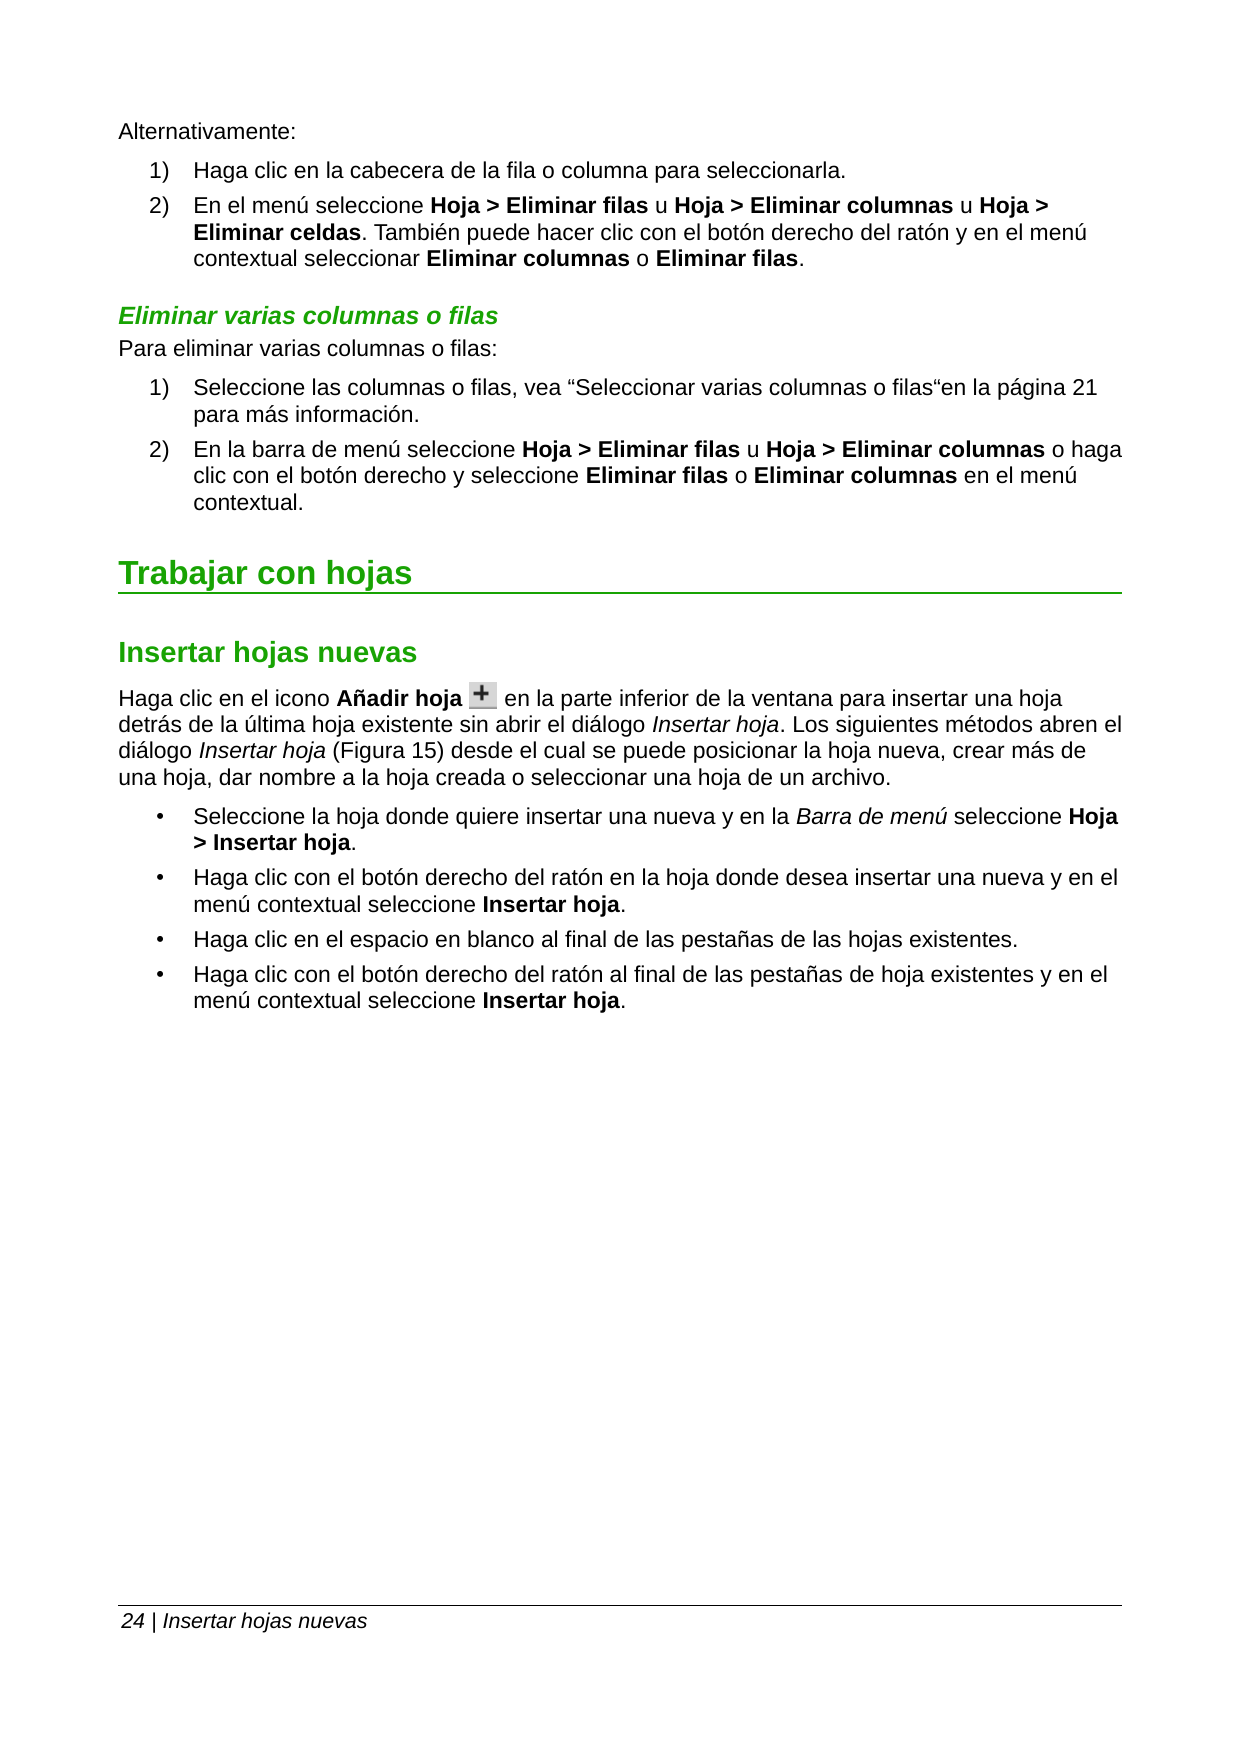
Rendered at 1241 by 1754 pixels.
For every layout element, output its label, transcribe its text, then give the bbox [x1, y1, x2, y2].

list Haga clic con el botón derecho del ratón al final de las pestañas de hoja existentes y en el menú contextual seleccione Insertar hoja. [156, 961, 1122, 1014]
subtitle Insertar hojas nuevas [118, 635, 1122, 669]
text Haga clic en el icono Añadir hoja en la parte inferior de la ventana para insertar una hoja detrás de la última hoja existente sin abrir el diálogo Insertar hoja. Los siguientes métodos abren el diálogo Insertar hoja (Figura 15) desde el cual se puede posicionar la hoja nueva, crear más de una hoja, dar nombre a la hoja creada o seleccionar una hoja de un archivo. [118, 680, 1122, 790]
list Alternativamente: [118, 118, 1122, 144]
list En el menú seleccione Hoja > Eliminar filas u Hoja > Eliminar columnas u Hoja > Eliminar celdas. También puede hacer clic con el botón derecho del ratón y en el menú contextual seleccionar Eliminar columnas o Eliminar filas. [169, 192, 1122, 271]
subtitle Eliminar varias columnas o filas [118, 301, 1122, 329]
list Haga clic en el espacio en blanco al final de las pestañas de las hojas existentes. [156, 926, 1122, 952]
list Seleccione la hoja donde quiere insertar una nueva y en la Barra de menú seleccione Hoja > Insertar hoja. [156, 803, 1122, 855]
list Haga clic en la cabecera de la fila o columna para seleccionarla. [169, 157, 1122, 183]
list Para eliminar varias columnas o filas: [118, 335, 1122, 362]
list En la barra de menú seleccione Hoja > Eliminar filas u Hoja > Eliminar columnas o haga clic con el botón derecho y seleccione Eliminar filas o Eliminar columnas en el menú contextual. [169, 436, 1122, 515]
list Seleccione las columnas o filas, vea “Seleccionar varias columnas o filas“en la página 21 para más información. [169, 374, 1122, 427]
list Haga clic con el botón derecho del ratón en la hoja donde desea insertar una nueva y en el menú contextual seleccione Insertar hoja. [156, 864, 1122, 917]
subtitle Trabajar con hojas [118, 553, 1122, 592]
